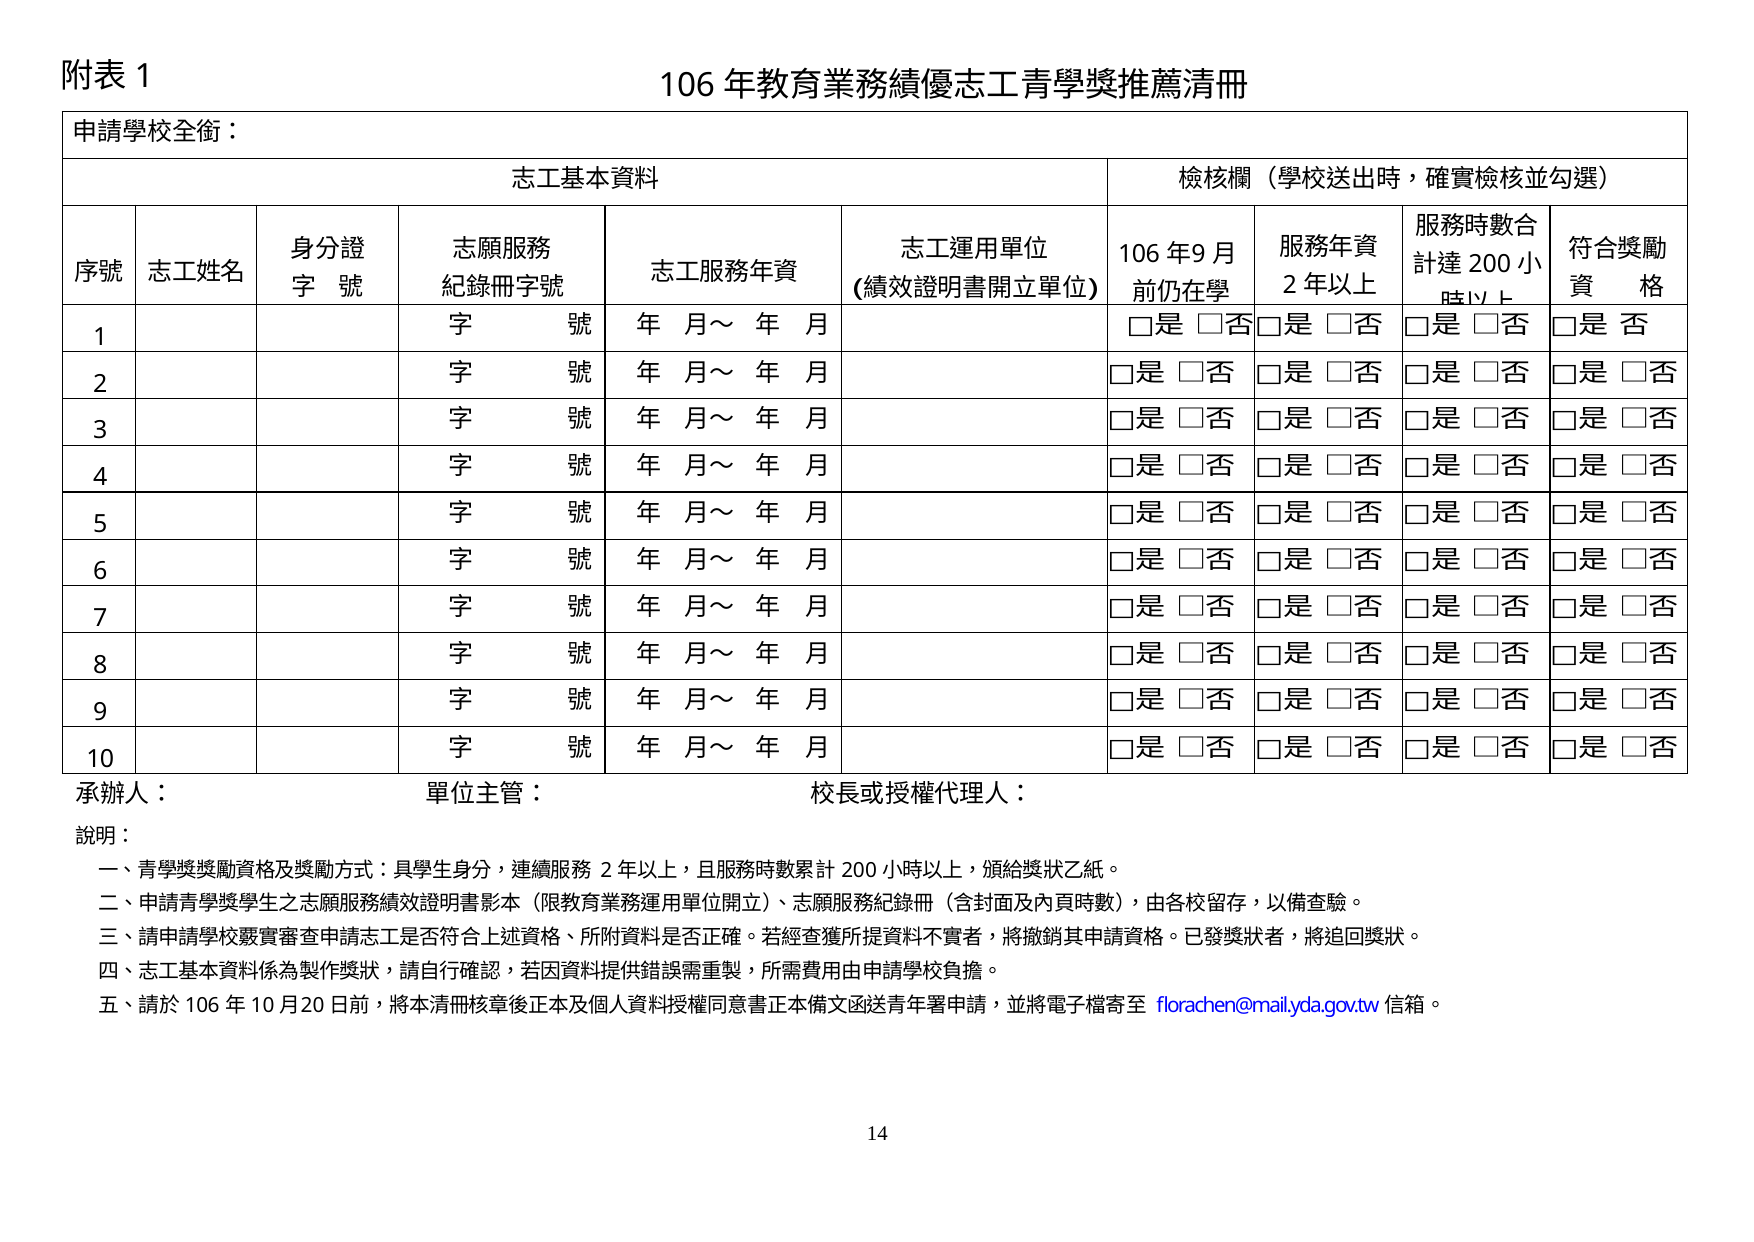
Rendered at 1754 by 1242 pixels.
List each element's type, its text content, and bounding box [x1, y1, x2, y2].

table_cell [842, 446, 1107, 491]
table_cell [136, 305, 256, 351]
table_cell □是 □否 [1108, 727, 1254, 773]
table_cell □是 □否 [1255, 586, 1402, 632]
table_cell □是 □否 [1403, 540, 1549, 585]
table_cell [257, 352, 398, 398]
table_cell 字 號 [399, 586, 604, 632]
table_cell 志工服務年資 [606, 206, 841, 304]
table_cell □是 □否 [1403, 633, 1549, 679]
table_cell 8 [63, 633, 135, 679]
table_cell □是 □否 [1108, 399, 1254, 445]
table_cell □是 □否 [1255, 540, 1402, 585]
table_cell 字 號 [399, 727, 604, 773]
table_cell □是 □否 [1108, 352, 1254, 398]
table_cell 年 月～ 年 月 [606, 680, 841, 726]
table_cell 身分證 字 號 [257, 206, 398, 304]
table_cell [257, 493, 398, 538]
table_cell [136, 540, 256, 585]
table_cell □是 □否 [1551, 493, 1687, 538]
table_cell 字 號 [399, 540, 604, 585]
table_cell □是 □否 [1551, 633, 1687, 679]
table_cell [842, 305, 1107, 351]
table_header 申請學校全銜： [63, 112, 1687, 157]
table_cell □是 □否 [1108, 586, 1254, 632]
table_cell 2 [63, 352, 135, 398]
table_cell 序號 [63, 206, 135, 304]
table_cell 字 號 [399, 493, 604, 538]
table_cell [257, 305, 398, 351]
table_cell □是 □否 [1255, 727, 1402, 773]
table_cell □是 □否 [1403, 446, 1549, 491]
table_cell [136, 586, 256, 632]
table_cell [842, 633, 1107, 679]
text 二、申請青學獎學生之志願服務績效證明書影本（限教育業務運用單位開立）、志願服務紀錄冊（含封面及內頁時數），由各校留存，以備查驗。 [98, 883, 1698, 917]
text 說明： [75, 819, 1700, 849]
table_cell □是 □否 [1255, 352, 1402, 398]
table_cell [136, 493, 256, 538]
table_cell □是 □否 [1403, 493, 1549, 538]
table_cell □是 □否 [1403, 399, 1549, 445]
text 三、請申請學校覈實審查申請志工是否符合上述資格、所附資料是否正確。若經查獲所提資料不實者，將撤銷其申請資格。已發獎狀者，將追回獎狀。 [98, 917, 1698, 951]
table_cell [257, 680, 398, 726]
table_cell 5 [63, 493, 135, 538]
table_cell 10 [63, 727, 135, 773]
table_cell □是 □否 [1551, 680, 1687, 726]
table_cell [257, 446, 398, 491]
table_cell □是 □否 [1403, 680, 1549, 726]
table_cell 3 [63, 399, 135, 445]
table_cell 字 號 [399, 399, 604, 445]
table_cell [136, 399, 256, 445]
table_cell [842, 727, 1107, 773]
table_cell □是 □否 [1551, 446, 1687, 491]
table_cell □是 □否 [1255, 305, 1402, 351]
table_cell □是 □否 [1403, 352, 1549, 398]
table_cell 字 號 [399, 633, 604, 679]
table_cell □是 否 [1551, 305, 1687, 351]
table_cell 年 月～ 年 月 [606, 352, 841, 398]
table_cell 服務年資 2 年以上 [1255, 206, 1402, 304]
table_cell 志工姓名 [136, 206, 256, 304]
table_cell □是 □否 [1108, 493, 1254, 538]
table_cell 7 [63, 586, 135, 632]
table_cell 字 號 [399, 446, 604, 491]
table_cell [257, 727, 398, 773]
table_cell [842, 680, 1107, 726]
table_cell [257, 633, 398, 679]
table_cell 服務時數合 計達 200 小 時以上 [1403, 206, 1549, 304]
table_cell 6 [63, 540, 135, 585]
table_cell 年 月～ 年 月 [606, 305, 841, 351]
table_cell □是 □否 [1108, 305, 1254, 351]
table_cell □是 □否 [1403, 586, 1549, 632]
table_cell 年 月～ 年 月 [606, 540, 841, 585]
table_cell [136, 727, 256, 773]
table_cell □是 □否 [1551, 586, 1687, 632]
table_cell 年 月～ 年 月 [606, 586, 841, 632]
table_cell [842, 586, 1107, 632]
table_cell [842, 352, 1107, 398]
table_cell [257, 586, 398, 632]
table_cell 志願服務 紀錄冊字號 [399, 206, 604, 304]
table_cell □是 □否 [1108, 633, 1254, 679]
text 四、志工基本資料係為製作獎狀，請自行確認，若因資料提供錯誤需重製，所需費用由申請學校負擔。 [98, 951, 1698, 985]
table_cell 字 號 [399, 352, 604, 398]
table_cell 1 [63, 305, 135, 351]
table_cell □是 □否 [1108, 540, 1254, 585]
table_cell 符合獎勵 資 格 [1551, 206, 1687, 304]
table_cell 志工運用單位 (績效證明書開立單位) [842, 206, 1107, 304]
text 承辦人： 單位主管： 校長或授權代理人： [75, 774, 1700, 810]
table_cell [257, 540, 398, 585]
table_cell □是 □否 [1551, 399, 1687, 445]
table_cell □是 □否 [1255, 633, 1402, 679]
text 附表 1 106 年教育業務績優志工青學獎推薦清冊 [60, 52, 1700, 102]
table_cell 年 月～ 年 月 [606, 727, 841, 773]
table_cell 年 月～ 年 月 [606, 446, 841, 491]
table_cell 9 [63, 680, 135, 726]
table_cell □是 □否 [1255, 680, 1402, 726]
table_cell 年 月～ 年 月 [606, 633, 841, 679]
table_cell 年 月～ 年 月 [606, 493, 841, 538]
table_cell □是 □否 [1403, 727, 1549, 773]
table_cell □是 □否 [1255, 446, 1402, 491]
table_cell [136, 446, 256, 491]
table_cell 4 [63, 446, 135, 491]
table_cell [136, 352, 256, 398]
table_cell □是 □否 [1108, 680, 1254, 726]
table_cell □是 □否 [1551, 540, 1687, 585]
text 一、青學獎獎勵資格及獎勵方式：具學生身分，連續服務 2 年以上，且服務時數累計 200 小時以上，頒給獎狀乙紙。 [98, 849, 1698, 883]
table_cell □是 □否 [1551, 727, 1687, 773]
table_cell 字 號 [399, 305, 604, 351]
table_cell 年 月～ 年 月 [606, 399, 841, 445]
table_cell □是 □否 [1403, 305, 1549, 351]
table_cell □是 □否 [1255, 493, 1402, 538]
table_cell [136, 680, 256, 726]
table_cell 106 年9 月 前仍在學 [1108, 206, 1254, 304]
table_cell [136, 633, 256, 679]
text 五、請於 106 年 10 月20 日前，將本清冊核章後正本及個人資料授權同意書正本備文函送青年署申請，並將電子檔寄至 florachen@mail.yda.gov.tw 信箱。 [98, 985, 1698, 1019]
table_cell □是 □否 [1108, 446, 1254, 491]
table_cell 檢核欄（學校送出時，確實檢核並勾選） [1108, 159, 1687, 204]
table_cell [257, 399, 398, 445]
table_cell 志工基本資料 [63, 159, 1107, 204]
table_cell □是 □否 [1255, 399, 1402, 445]
table_cell □是 □否 [1551, 352, 1687, 398]
table_cell [842, 399, 1107, 445]
table_cell 字 號 [399, 680, 604, 726]
table_cell [842, 540, 1107, 585]
table_cell [842, 493, 1107, 538]
